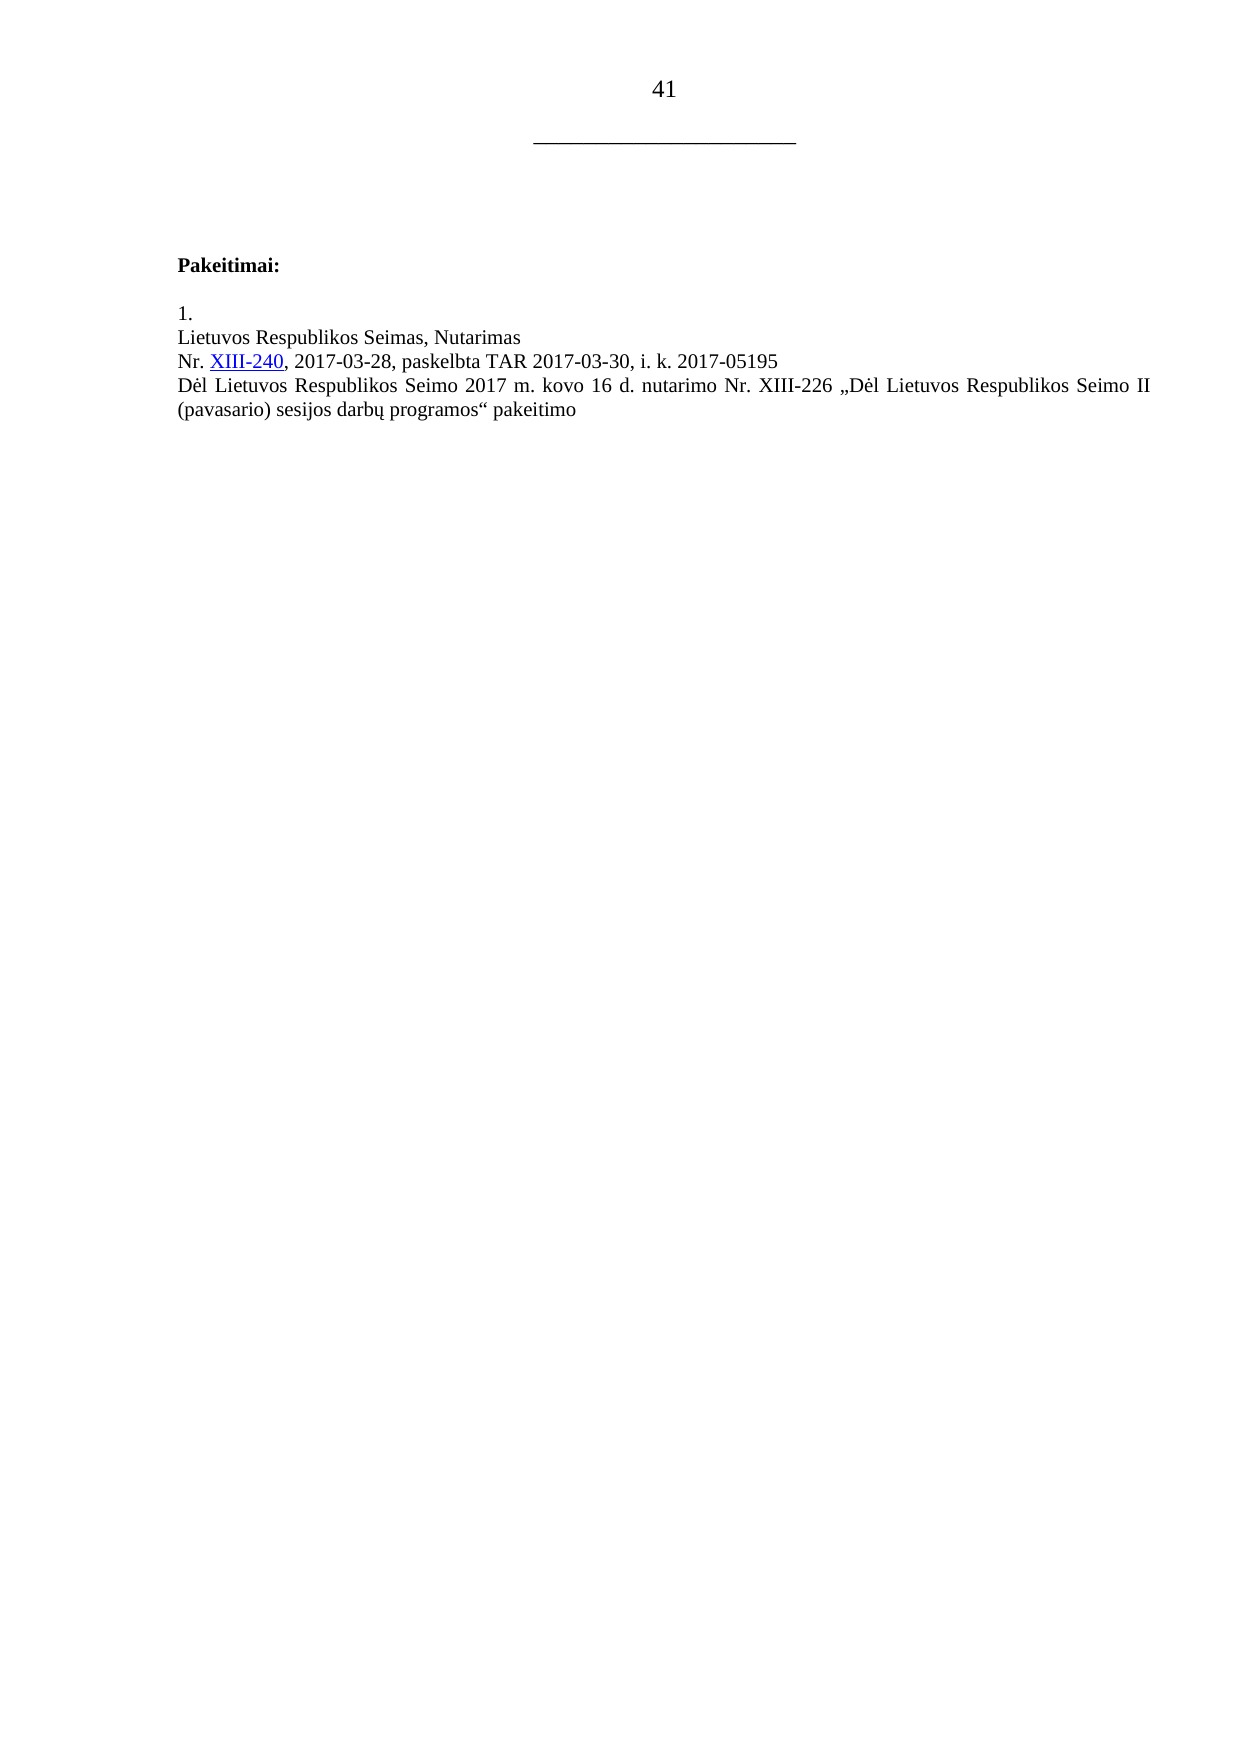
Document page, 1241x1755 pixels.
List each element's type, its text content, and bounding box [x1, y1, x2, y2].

text Pakeitimai: [177, 252, 1152, 277]
text _____________________ [177, 118, 1152, 147]
text Nr. XIII-240, 2017-03-28, paskelbta TAR 2017-03-30, i. k. 2017-05195 [177, 349, 1152, 373]
text Dėl Lietuvos Respublikos Seimo 2017 m. kovo 16 d. nutarimo Nr. XIII-226 „Dėl Lietuvos Respublikos Seimo II (pavasario) sesijos darbų programos“ pakeitimo [177, 373, 1152, 421]
text Lietuvos Respublikos Seimas, Nutarimas [177, 325, 1152, 349]
text 1. [177, 301, 1152, 325]
